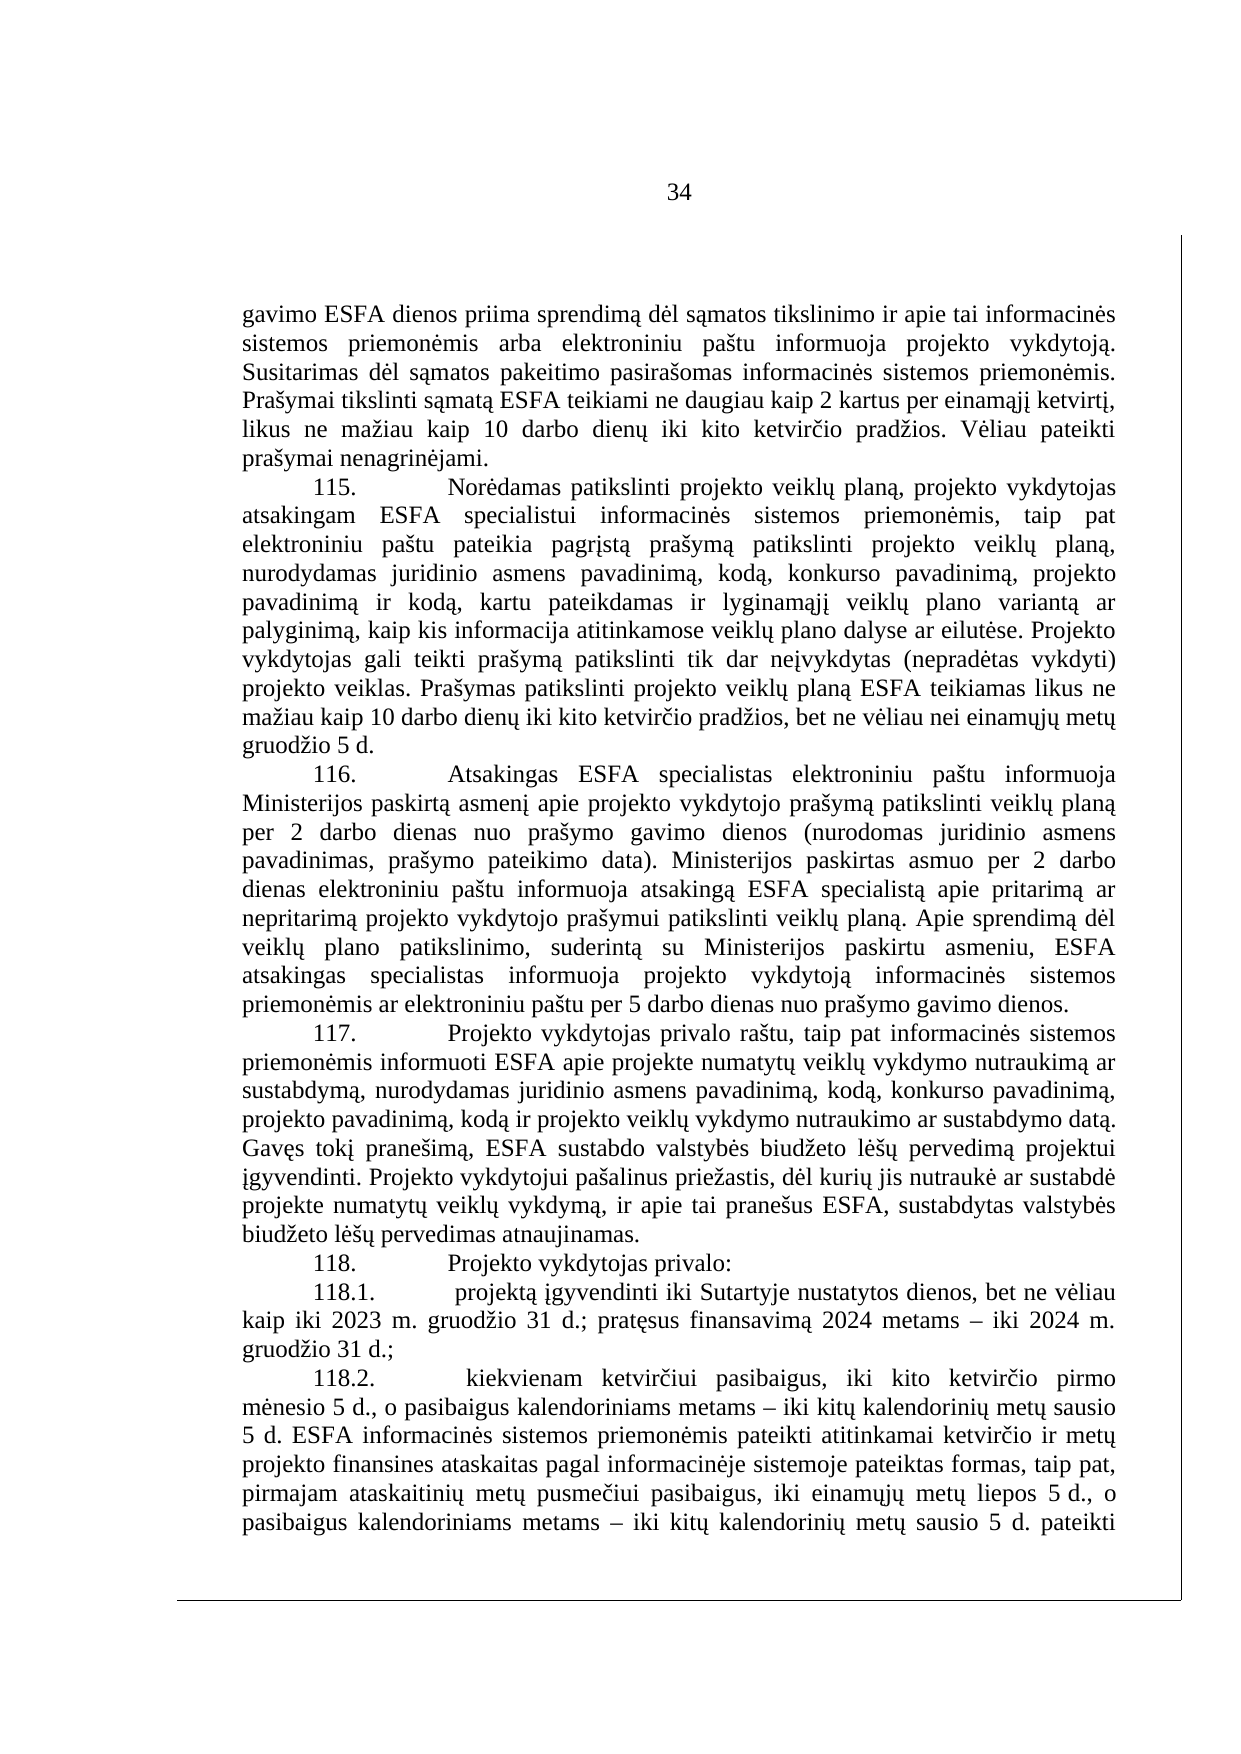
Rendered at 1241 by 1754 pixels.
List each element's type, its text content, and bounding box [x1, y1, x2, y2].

text 116. Atsakingas ESFA specialistas elektroniniu paštu informuoja Ministerijos paskirtą asmenį apie projekto vykdytojo prašymą patikslinti veiklų planą per 2 darbo dienas nuo prašymo gavimo dienos (nurodomas juridinio asmens pavadinimas, prašymo pateikimo data). Ministerijos paskirtas asmuo per 2 darbo dienas elektroniniu paštu informuoja atsakingą ESFA specialistą apie pritarimą ar nepritarimą projekto vykdytojo prašymui patikslinti veiklų planą. Apie sprendimą dėl veiklų plano patikslinimo, suderintą su Ministerijos paskirtu asmeniu, ESFA atsakingas specialistas informuoja projekto vykdytoją informacinės sistemos priemonėmis ar elektroniniu paštu per 5 darbo dienas nuo prašymo gavimo dienos. [177, 759, 1181, 1018]
text 117. Projekto vykdytojas privalo raštu, taip pat informacinės sistemos priemonėmis informuoti ESFA apie projekte numatytų veiklų vykdymo nutraukimą ar sustabdymą, nurodydamas juridinio asmens pavadinimą, kodą, konkurso pavadinimą, projekto pavadinimą, kodą ir projekto veiklų vykdymo nutraukimo ar sustabdymo datą. Gavęs tokį pranešimą, ESFA sustabdo valstybės biudžeto lėšų pervedimą projektui įgyvendinti. Projekto vykdytojui pašalinus priežastis, dėl kurių jis nutraukė ar sustabdė projekte numatytų veiklų vykdymą, ir apie tai pranešus ESFA, sustabdytas valstybės biudžeto lėšų pervedimas atnaujinamas. [177, 1018, 1181, 1248]
text 118. Projekto vykdytojas privalo: [177, 1248, 1181, 1277]
text 118.1. projektą įgyvendinti iki Sutartyje nustatytos dienos, bet ne vėliau kaip iki 2023 m. gruodžio 31 d.; pratęsus finansavimą 2024 metams – iki 2024 m. gruodžio 31 d.; [177, 1277, 1181, 1363]
text 115. Norėdamas patikslinti projekto veiklų planą, projekto vykdytojas atsakingam ESFA specialistui informacinės sistemos priemonėmis, taip pat elektroniniu paštu pateikia pagrįstą prašymą patikslinti projekto veiklų planą, nurodydamas juridinio asmens pavadinimą, kodą, konkurso pavadinimą, projekto pavadinimą ir kodą, kartu pateikdamas ir lyginamąjį veiklų plano variantą ar palyginimą, kaip kis informacija atitinkamose veiklų plano dalyse ar eilutėse. Projekto vykdytojas gali teikti prašymą patikslinti tik dar neįvykdytas (nepradėtas vykdyti) projekto veiklas. Prašymas patikslinti projekto veiklų planą ESFA teikiamas likus ne mažiau kaip 10 darbo dienų iki kito ketvirčio pradžios, bet ne vėliau nei einamųjų metų gruodžio 5 d. [177, 472, 1181, 759]
text gavimo ESFA dienos priima sprendimą dėl sąmatos tikslinimo ir apie tai informacinės sistemos priemonėmis arba elektroniniu paštu informuoja projekto vykdytoją. Susitarimas dėl sąmatos pakeitimo pasirašomas informacinės sistemos priemonėmis. Prašymai tikslinti sąmatą ESFA teikiami ne daugiau kaip 2 kartus per einamąjį ketvirtį, likus ne mažiau kaip 10 darbo dienų iki kito ketvirčio pradžios. Vėliau pateikti prašymai nenagrinėjami. [177, 235, 1181, 472]
text 118.2. kiekvienam ketvirčiui pasibaigus, iki kito ketvirčio pirmo mėnesio 5 d., o pasibaigus kalendoriniams metams – iki kitų kalendorinių metų sausio 5 d. ESFA informacinės sistemos priemonėmis pateikti atitinkamai ketvirčio ir metų projekto finansines ataskaitas pagal informacinėje sistemoje pateiktas formas, taip pat, pirmajam ataskaitinių metų pusmečiui pasibaigus, iki einamųjų metų liepos 5 d., o pasibaigus kalendoriniams metams – iki kitų kalendorinių metų sausio 5 d. pateikti [177, 1363, 1181, 1600]
